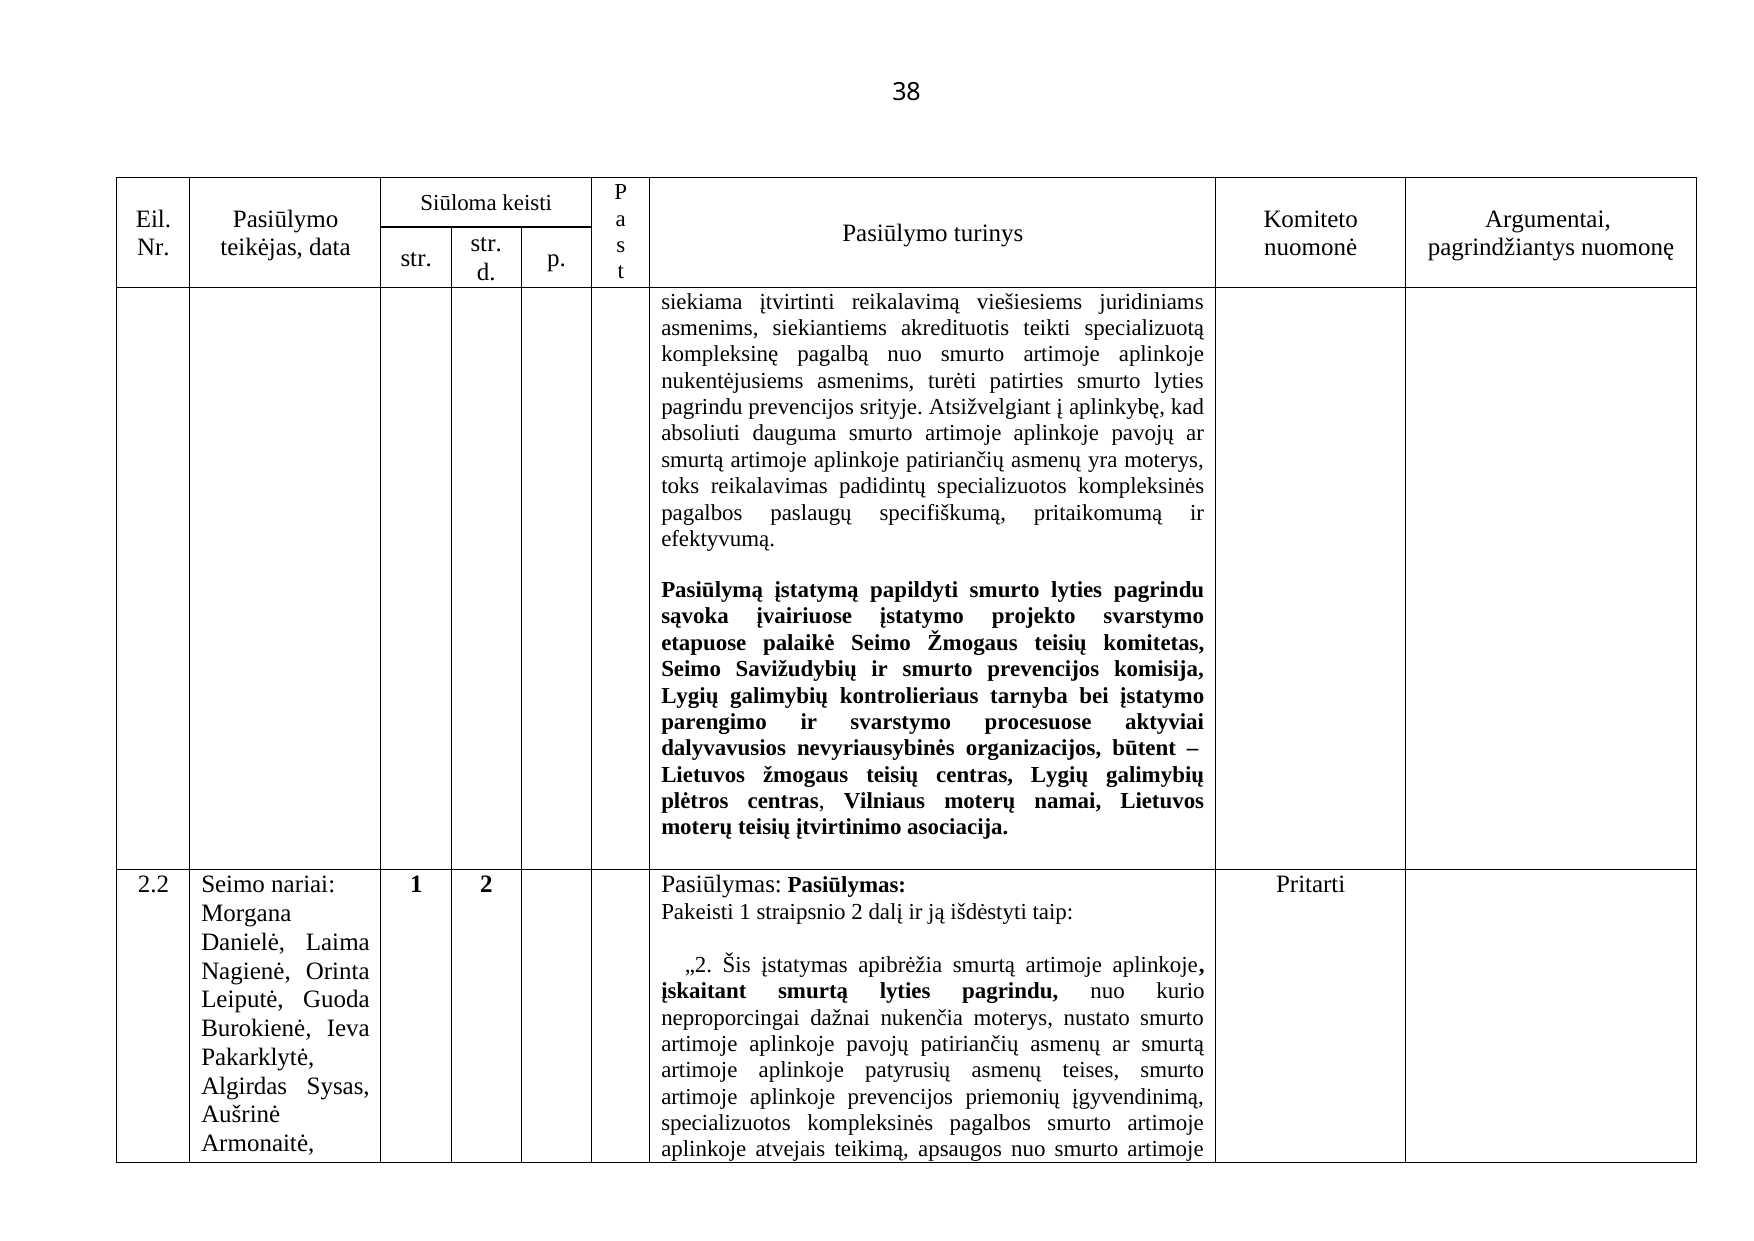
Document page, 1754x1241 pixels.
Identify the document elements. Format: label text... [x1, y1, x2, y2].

table_header Eil. Nr. [117, 178, 189, 287]
table_cell [1406, 288, 1696, 868]
table_cell Pasiūlymas: Pasiūlymas: Pakeisti 1 straipsnio 2 dalį ir ją išdėstyti taip: „2. Šis įstatymas apibrėžia smurtą artimoje aplinkoje, įskaitant smurtą lyties pagrindu, nuo kurio neproporcingai dažnai nukenčia moterys, nustato smurto artimoje aplinkoje pavojų patiriančių asmenų ar smurtą artimoje aplinkoje patyrusių asmenų teises, smurto artimoje aplinkoje prevencijos priemonių įgyvendinimą, specializuotos kompleksinės pagalbos smurto artimoje aplinkoje atvejais teikimą, apsaugos nuo smurto artimoje [650, 870, 1215, 1162]
table_cell 2 [452, 870, 521, 1162]
table_cell [1216, 288, 1405, 868]
table_cell [1406, 870, 1696, 1162]
table_header Komiteto nuomonė [1216, 178, 1405, 287]
table_cell Pritarti [1216, 870, 1405, 1162]
table_cell [522, 870, 591, 1162]
table_cell p. [522, 228, 591, 287]
table_cell [117, 288, 189, 868]
table_cell 1 [381, 870, 451, 1162]
table_header Pastabos [592, 178, 649, 287]
table_cell [381, 288, 451, 868]
table_cell str. [381, 228, 451, 287]
table_cell [190, 288, 380, 868]
table_cell str. d. [452, 228, 521, 287]
table_cell [592, 288, 649, 868]
table_header Pasiūlymo teikėjas, data [190, 178, 380, 287]
table_header Argumentai, pagrindžiantys nuomonę [1406, 178, 1696, 287]
table_cell [522, 288, 591, 868]
table_cell siekiama įtvirtinti reikalavimą viešiesiems juridiniams asmenims, siekiantiems akredituotis teikti specializuotą kompleksinę pagalbą nuo smurto artimoje aplinkoje nukentėjusiems asmenims, turėti patirties smurto lyties pagrindu prevencijos srityje. Atsižvelgiant į aplinkybę, kad absoliuti dauguma smurto artimoje aplinkoje pavojų ar smurtą artimoje aplinkoje patiriančių asmenų yra moterys, toks reikalavimas padidintų specializuotos kompleksinės pagalbos paslaugų specifiškumą, pritaikomumą ir efektyvumą. Pasiūlymą įstatymą papildyti smurto lyties pagrindu sąvoka įvairiuose įstatymo projekto svarstymo etapuose palaikė Seimo Žmogaus teisių komitetas, Seimo Savižudybių ir smurto prevencijos komisija, Lygių galimybių kontrolieriaus tarnyba bei įstatymo parengimo ir svarstymo procesuose aktyviai dalyvavusios nevyriausybinės organizacijos, būtent – Lietuvos žmogaus teisių centras, Lygių galimybių plėtros centras, Vilniaus moterų namai, Lietuvos moterų teisių įtvirtinimo asociacija. [650, 288, 1215, 868]
table_header Pasiūlymo turinys [650, 178, 1215, 287]
table_cell Seimo nariai: Morgana Danielė, Laima Nagienė, Orinta Leiputė, Guoda Burokienė, Ieva Pakarklytė, Algirdas Sysas, Aušrinė Armonaitė, [190, 870, 380, 1162]
table_header Siūloma keisti [381, 178, 591, 226]
table_cell [452, 288, 521, 868]
table_cell 2.2 [117, 870, 189, 1162]
table_cell [592, 870, 649, 1162]
